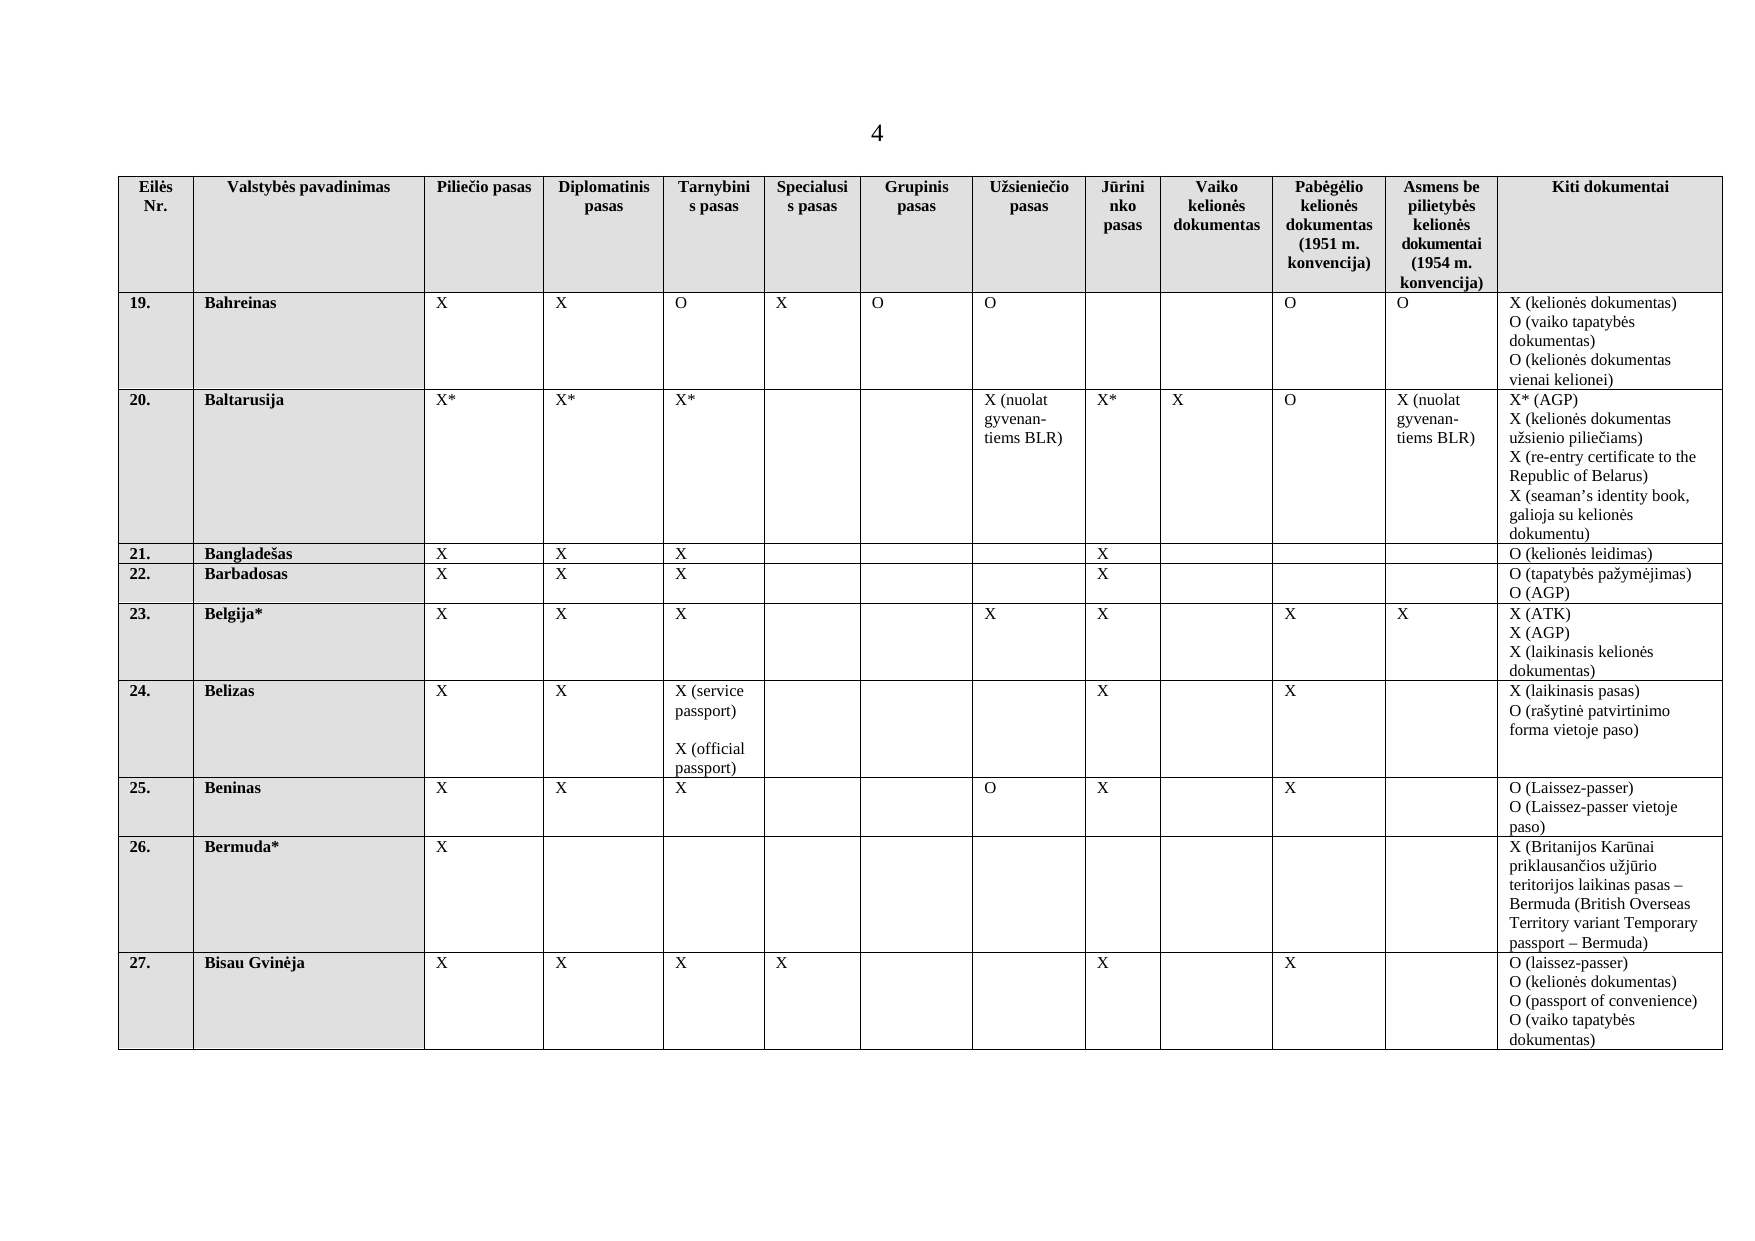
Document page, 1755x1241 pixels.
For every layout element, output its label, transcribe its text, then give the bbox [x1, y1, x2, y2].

table_cell X (laikinasis pasas) O (rašytinė patvirtinimo forma vietoje paso) [1498, 681, 1722, 777]
table_cell O [1273, 293, 1385, 388]
table_cell X [664, 953, 764, 1048]
table_cell O (kelionės leidimas) [1498, 544, 1722, 563]
table_cell O [1273, 390, 1385, 543]
table_cell [765, 544, 860, 563]
table_cell X* [425, 390, 543, 543]
table_cell Barbadosas [194, 564, 424, 602]
table_cell [861, 681, 972, 777]
table_cell X [425, 953, 543, 1048]
table_cell X [425, 681, 543, 777]
table_cell X [1273, 604, 1385, 680]
table_cell O (tapatybės pažymėjimas) O (AGP) [1498, 564, 1722, 602]
table_cell X [664, 604, 764, 680]
table_cell X* [544, 390, 663, 543]
table_cell X [1273, 953, 1385, 1048]
table_cell X [1086, 564, 1160, 602]
table_cell [1273, 564, 1385, 602]
table_cell X [1086, 544, 1160, 563]
table_cell [861, 390, 972, 543]
table_cell Belizas [194, 681, 424, 777]
table_cell O [973, 293, 1085, 388]
table_cell X [664, 564, 764, 602]
table_cell [861, 564, 972, 602]
table_cell X [664, 544, 764, 563]
table_cell 26. [119, 837, 193, 952]
table_cell [1386, 564, 1497, 602]
table_cell X [544, 564, 663, 602]
table_cell X [1086, 681, 1160, 777]
table_cell X (Britanijos Karūnai priklausančios užjūrio teritorijos laikinas pasas – Bermuda (British Overseas Territory variant Temporary passport – Bermuda) [1498, 837, 1722, 952]
table_cell X [1086, 778, 1160, 836]
table_cell [1086, 293, 1160, 388]
table_header Jūrininko pasas [1086, 177, 1160, 292]
table_cell X [544, 953, 663, 1048]
table_cell X [1273, 681, 1385, 777]
table_cell X [1161, 390, 1272, 543]
table_cell [973, 837, 1085, 952]
table_cell [664, 837, 764, 952]
table_cell O [1386, 293, 1497, 388]
table_cell [1273, 544, 1385, 563]
table_cell O (Laissez-passer) O (Laissez-passer vietoje paso) [1498, 778, 1722, 836]
table_cell X [544, 544, 663, 563]
table_cell X* (AGP) X (kelionės dokumentas užsienio piliečiams) X (re-entry certificate to the Republic of Belarus) X (seaman’s identity book, galioja su kelionės dokumentu) [1498, 390, 1722, 543]
table_cell X [1273, 778, 1385, 836]
table_cell X [425, 837, 543, 952]
table_cell [861, 604, 972, 680]
table_cell [973, 564, 1085, 602]
table_cell 21. [119, 544, 193, 563]
table_cell [765, 564, 860, 602]
table_cell X* [1086, 390, 1160, 543]
table_cell [1273, 837, 1385, 952]
table_cell X [664, 778, 764, 836]
table_cell X [765, 953, 860, 1048]
table_cell [861, 837, 972, 952]
table_cell Bermuda* [194, 837, 424, 952]
table_cell [1161, 837, 1272, 952]
table_cell X (nuolat gyvenan-tiems BLR) [1386, 390, 1497, 543]
table_cell [765, 604, 860, 680]
table_cell 22. [119, 564, 193, 602]
table_cell X (kelionės dokumentas) O (vaiko tapatybės dokumentas) O (kelionės dokumentas vienai kelionei) [1498, 293, 1722, 388]
table_cell Bangladešas [194, 544, 424, 563]
table_header Užsieniečio pasas [973, 177, 1085, 292]
table_cell X [1386, 604, 1497, 680]
table_header Pabėgėlio kelionės dokumentas (1951 m. konvencija) [1273, 177, 1385, 292]
table_cell Belgija* [194, 604, 424, 680]
table_cell [765, 837, 860, 952]
table_header Valstybės pavadinimas [194, 177, 424, 292]
table_cell X [425, 778, 543, 836]
table_header Vaiko kelionės dokumentas [1161, 177, 1272, 292]
table_cell X [425, 564, 543, 602]
table_cell X [425, 544, 543, 563]
table_cell 23. [119, 604, 193, 680]
table_cell O (laissez-passer) O (kelionės dokumentas) O (passport of convenience) O (vaiko tapatybės dokumentas) [1498, 953, 1722, 1048]
table_cell [973, 681, 1085, 777]
table_cell X (nuolat gyvenan-tiems BLR) [973, 390, 1085, 543]
table_cell 20. [119, 390, 193, 543]
table_cell [1386, 681, 1497, 777]
table_cell [861, 953, 972, 1048]
table_cell X [765, 293, 860, 388]
table_cell [765, 681, 860, 777]
table_cell X [425, 293, 543, 388]
table_cell X [973, 604, 1085, 680]
table_cell [765, 778, 860, 836]
table_cell [1161, 564, 1272, 602]
table_header Specialusis pasas [765, 177, 860, 292]
table_cell [1386, 778, 1497, 836]
table_cell X [544, 604, 663, 680]
table_cell X [544, 681, 663, 777]
table_cell O [973, 778, 1085, 836]
table_cell X [544, 778, 663, 836]
table_cell Beninas [194, 778, 424, 836]
table_header Diplomatinis pasas [544, 177, 663, 292]
table_cell 24. [119, 681, 193, 777]
table_cell X [1086, 604, 1160, 680]
table_cell X [544, 293, 663, 388]
table_cell O [861, 293, 972, 388]
table_cell X* [664, 390, 764, 543]
table_cell Baltarusija [194, 390, 424, 543]
table_cell [973, 544, 1085, 563]
table_cell [861, 544, 972, 563]
table_cell 19. [119, 293, 193, 388]
table_cell [1386, 837, 1497, 952]
table_header Eilės Nr. [119, 177, 193, 292]
table_cell [861, 778, 972, 836]
table_cell [1086, 837, 1160, 952]
table_cell 27. [119, 953, 193, 1048]
table_header Asmens be pilietybės kelionės dokumentai (1954 m. konvencija) [1386, 177, 1497, 292]
table_cell [1161, 293, 1272, 388]
table_cell [765, 390, 860, 543]
table_cell [544, 837, 663, 952]
table_cell [1161, 604, 1272, 680]
table_cell X [1086, 953, 1160, 1048]
table_cell Bahreinas [194, 293, 424, 388]
table_cell X (ATK) X (AGP) X (laikinasis kelionės dokumentas) [1498, 604, 1722, 680]
table_cell [1386, 544, 1497, 563]
table_cell X (service passport) X (official passport) [664, 681, 764, 777]
table_cell [973, 953, 1085, 1048]
table_cell Bisau Gvinėja [194, 953, 424, 1048]
table_cell [1161, 953, 1272, 1048]
table_header Kiti dokumentai [1498, 177, 1722, 292]
table_cell O [664, 293, 764, 388]
table_header Piliečio pasas [425, 177, 543, 292]
table_cell [1161, 778, 1272, 836]
table_cell [1386, 953, 1497, 1048]
table_cell [1161, 544, 1272, 563]
table_header Grupinis pasas [861, 177, 972, 292]
table_cell 25. [119, 778, 193, 836]
table_cell X [425, 604, 543, 680]
table_header Tarnybinis pasas [664, 177, 764, 292]
table_cell [1161, 681, 1272, 777]
